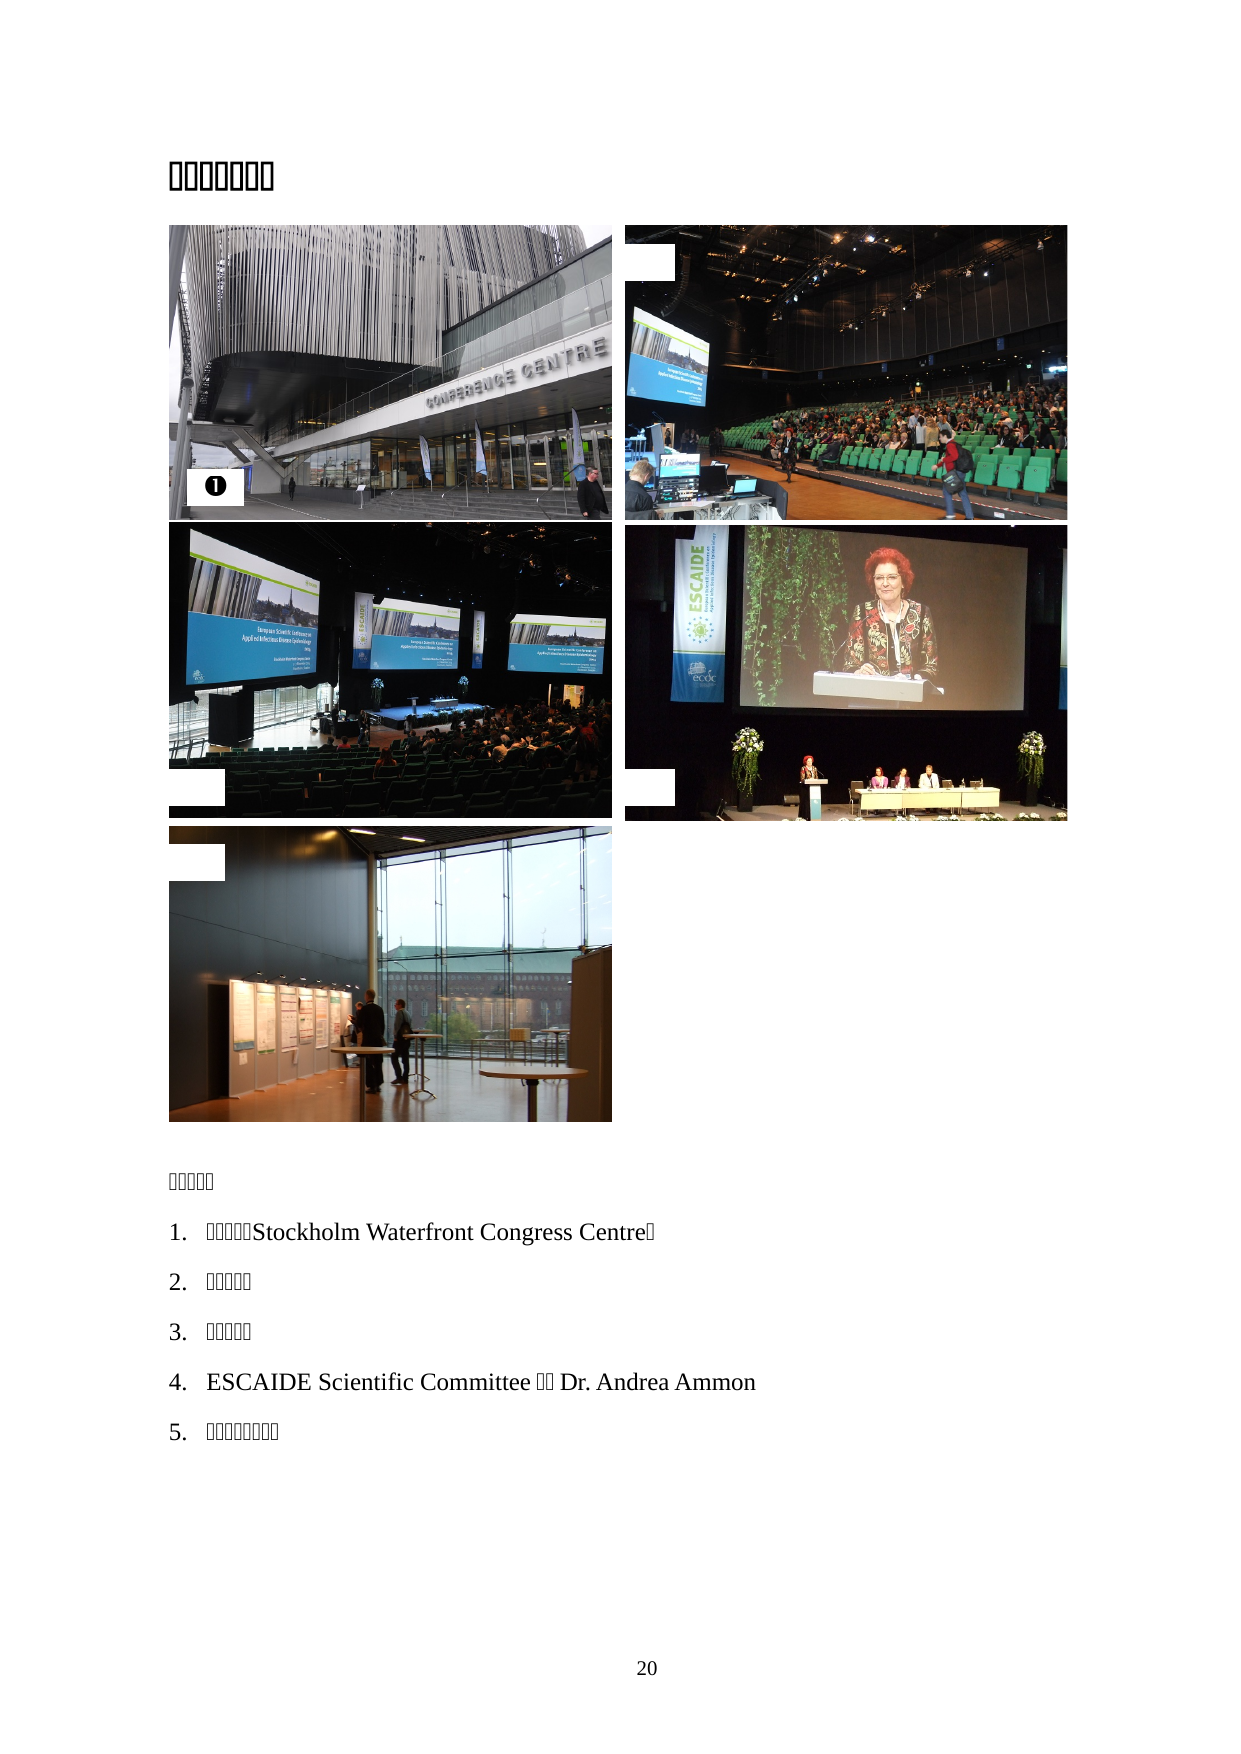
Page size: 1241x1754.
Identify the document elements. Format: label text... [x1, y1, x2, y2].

text  [634, 776, 660, 799]
list 主要會議廳 [169, 1250, 1125, 1300]
text  [203, 476, 229, 499]
list 會場外觀（Stockholm Waterfront Congress Centre） [169, 1200, 1125, 1250]
text  [184, 851, 210, 874]
text 附錄：相關照片 [169, 150, 1125, 200]
list 海報展覽會場一隅 [169, 1400, 1125, 1450]
text 照片說明： [169, 1150, 1125, 1200]
list 主要會議廳 [169, 1300, 1125, 1350]
text  [184, 776, 210, 799]
list ESCAIDE Scientific Committee主席Dr. Andrea Ammon [169, 1350, 1125, 1400]
text  [634, 251, 660, 274]
